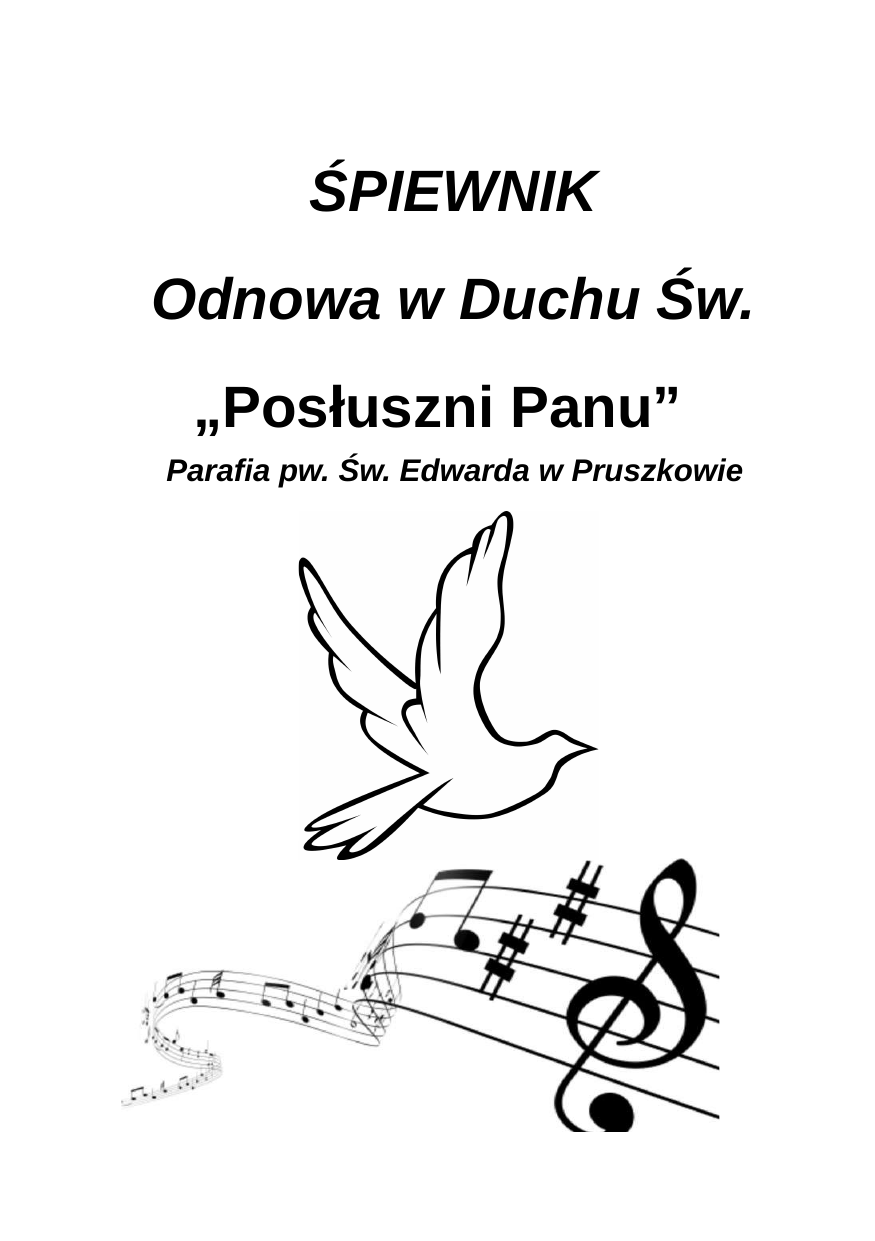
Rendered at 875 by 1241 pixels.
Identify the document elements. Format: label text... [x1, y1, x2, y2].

text „Posłuszni Panu” [30, 373, 845, 440]
picture [121, 511, 720, 1132]
text Odnowa w Duchu Św. [67, 264, 845, 332]
text Parafia pw. Św. Edwarda w Pruszkowie [67, 452, 845, 488]
text ŚPIEWNIK [67, 156, 845, 223]
